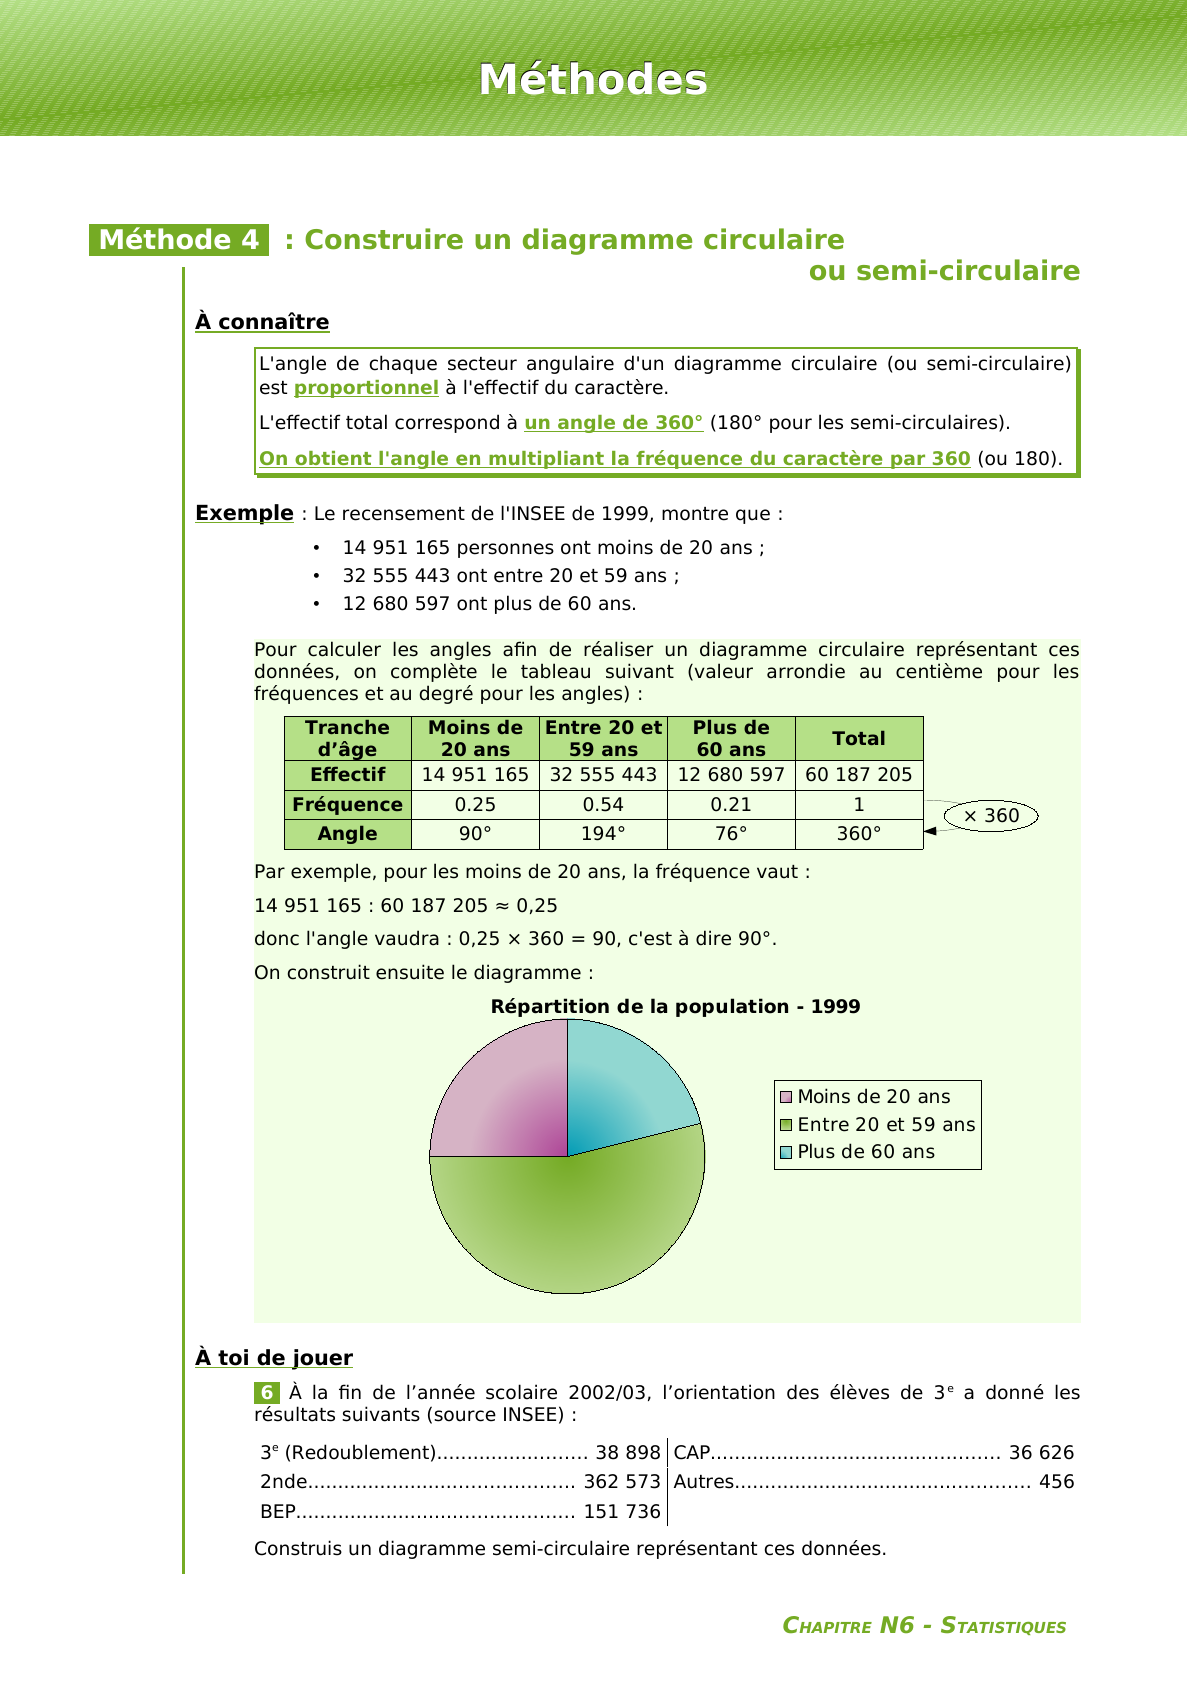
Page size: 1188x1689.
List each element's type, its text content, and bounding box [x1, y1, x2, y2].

table_header Plus de 60 ans [668, 717, 795, 760]
table_cell 360° [796, 820, 923, 849]
text 14 951 165 : 60 187 205 ≈ 0,25 [254, 894, 1081, 917]
list 12 680 597 ont plus de 60 ans. [313, 593, 1081, 615]
table_cell 90° [412, 820, 539, 849]
table_cell 2nde 362 573 [254, 1468, 667, 1497]
table_header Tranche d’âge [285, 717, 411, 760]
text L'angle de chaque secteur angulaire d'un diagramme circulaire (ou semi-circulaire) est proportionnel à l'effectif du caractère. [256, 349, 1076, 399]
table_cell 0,21 [668, 791, 795, 819]
text On obtient l'angle en multipliant la fréquence du caractère par 360 (ou 180). [256, 441, 1076, 473]
list À la fin de l’année scolaire 2002/03, l’orientation des élèves de 3e a donné les résultats suivants (source INSEE) : [254, 1382, 1081, 1426]
text On construit ensuite le diagramme : [254, 962, 1081, 984]
text donc l'angle vaudra : 0,25 × 360 = 90, c'est à dire 90°. [254, 928, 1081, 950]
text Par exemple, pour les moins de 20 ans, la fréquence vaut : [254, 861, 1081, 883]
table_cell 32 555 443 [540, 761, 667, 790]
table_header [924, 801, 958, 830]
table_cell 1 [796, 791, 923, 819]
table_cell 0,54 [540, 791, 667, 819]
text À toi de jouer [195, 1346, 1081, 1371]
table_cell 60 187 205 [796, 761, 923, 790]
text Construis un diagramme semi-circulaire représentant ces données. [254, 1538, 1081, 1560]
table_cell 12 680 597 [668, 761, 795, 790]
text Exemple : Le recensement de l'INSEE de 1999, montre que : [195, 501, 1081, 526]
list 14 951 165 personnes ont moins de 20 ans ; [313, 537, 1081, 559]
table_cell Angle [285, 820, 411, 849]
table_header CAP 36 626 [668, 1438, 1081, 1467]
table_header [924, 716, 1051, 849]
list : Construire un diagramme circulaire [269, 224, 1081, 256]
table_cell Autres 456 [668, 1468, 1081, 1497]
list 32 555 443 ont entre 20 et 59 ans ; [313, 565, 1081, 587]
text À connaître [195, 311, 1081, 335]
table_cell 0,25 [412, 791, 539, 819]
table_cell [668, 1497, 1081, 1526]
table_header Entre 20 et 59 ans [540, 717, 667, 760]
text Pour calculer les angles afin de réaliser un diagramme circulaire représentant ces données, on complète le tableau suivant (valeur arrondie au centième pour les fréquences et au degré pour les angles) : [254, 639, 1081, 705]
table_cell BEP 151 736 [254, 1497, 667, 1526]
text ou semi-circulaire [106, 256, 1081, 287]
table_cell Fréquence [285, 791, 411, 819]
table_header 3e (Redoublement) 38 898 [254, 1438, 667, 1467]
text L'effectif total correspond à un angle de 360° (180° pour les semi-circulaires). [256, 406, 1076, 434]
table_cell 194° [540, 820, 667, 849]
table_cell 76° [668, 820, 795, 849]
table_header Moins de 20 ans [412, 717, 539, 760]
table_header Total [796, 717, 923, 760]
table_cell 14 951 165 [412, 761, 539, 790]
table_cell Effectif [285, 761, 411, 790]
